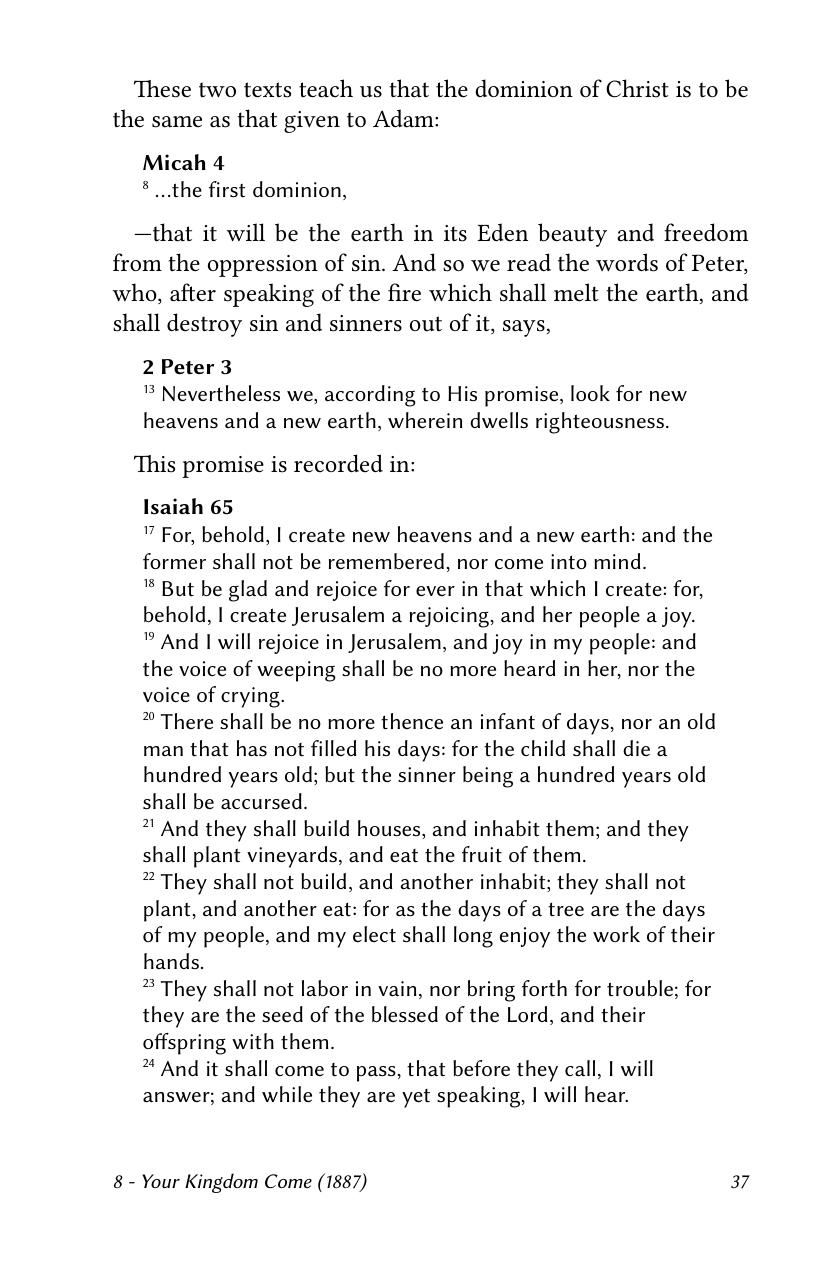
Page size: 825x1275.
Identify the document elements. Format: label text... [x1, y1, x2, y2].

text 2 Peter 3 [142, 354, 750, 380]
text These two texts teach us that the dominion of Christ is to be the same as that given to Adam: [112, 75, 750, 133]
text 24 And it shall come to pass, that before they call, I will answer; and while they are yet speaking, I will hear. [142, 1055, 720, 1108]
text 21 And they shall build houses, and inhabit them; and they shall plant vineyards, and eat the fruit of them. [142, 815, 720, 868]
text 18 But be glad and rejoice for ever in that which I create: for, behold, I create Jerusalem a rejoicing, and her people a joy. [142, 575, 720, 628]
text Isaiah 65 [142, 494, 750, 521]
text 8 ...the first dominion, [142, 177, 720, 203]
text 17 For, behold, I create new heavens and a new earth: and the former shall not be remembered, nor come into mind. [142, 522, 720, 575]
text 13 Nevertheless we, according to His promise, look for new heavens and a new earth, wherein dwells righteousness. [142, 381, 720, 434]
text 20 There shall be no more thence an infant of days, nor an old man that has not filled his days: for the child shall die a hundred years old; but the sinner being a hundred years old shall be accursed. [142, 709, 720, 815]
text 23 They shall not labor in vain, nor bring forth for trouble; for they are the seed of the blessed of the Lord, and their offspring with them. [142, 975, 720, 1055]
text —that it will be the earth in its Eden beauty and freedom from the oppression of sin. And so we read the words of Peter, who, after speaking of the fire which shall melt the earth, and shall destroy sin and sinners out of it, says, [112, 219, 750, 337]
text 19 And I will rejoice in Jerusalem, and joy in my people: and the voice of weeping shall be no more heard in her, nor the voice of crying. [142, 629, 720, 708]
text This promise is recorded in: [112, 449, 750, 478]
text Micah 4 [142, 150, 750, 176]
text 22 They shall not build, and another inhabit; they shall not plant, and another eat: for as the days of a tree are the days of my people, and my elect shall long enjoy the work of their hands. [142, 869, 720, 975]
